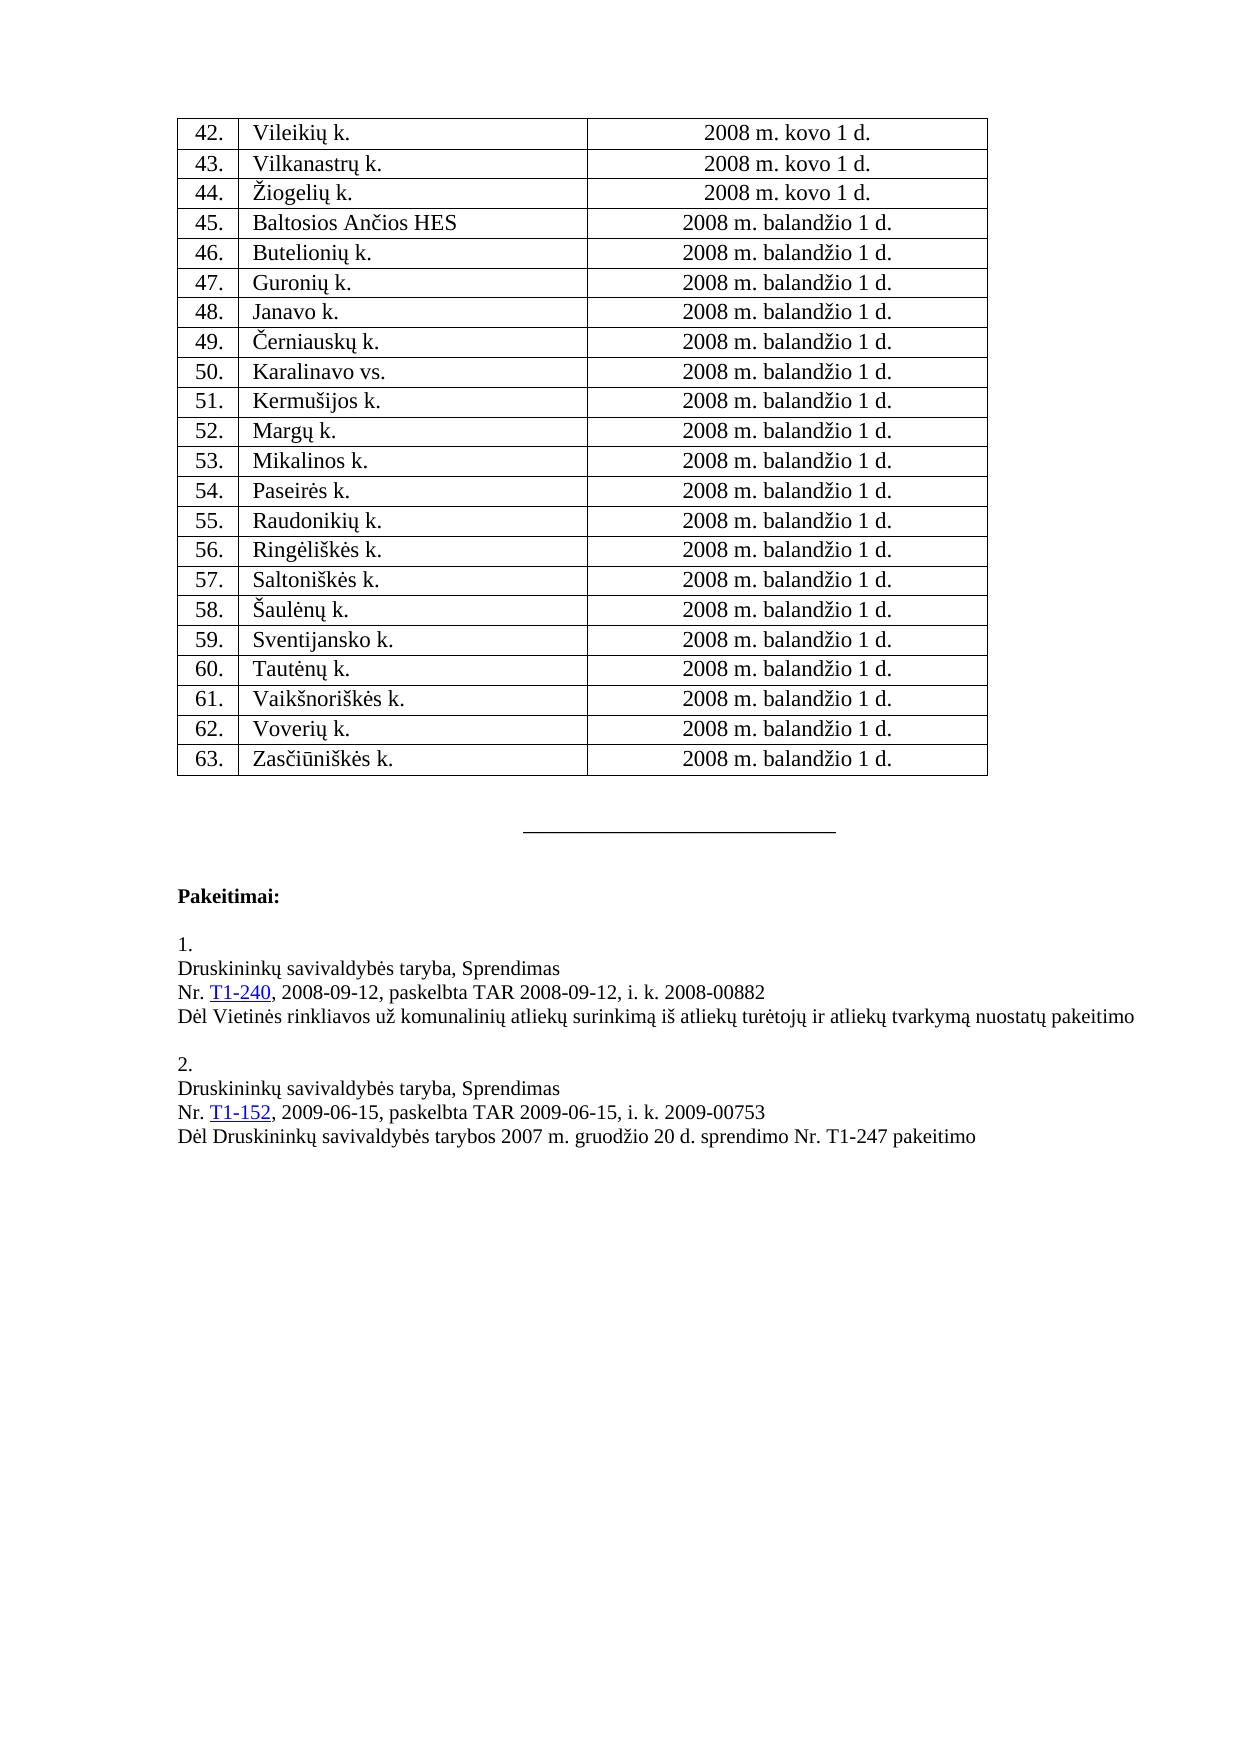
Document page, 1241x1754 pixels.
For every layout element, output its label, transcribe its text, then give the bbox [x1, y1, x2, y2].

table_cell Černiauskų k. [239, 328, 587, 357]
table_cell 52. [178, 418, 238, 446]
table_cell Vilkanastrų k. [239, 150, 587, 178]
table_cell 49. [178, 328, 238, 357]
table_cell Butelionių k. [239, 239, 587, 268]
table_cell 2008 m. kovo 1 d. [588, 179, 987, 208]
table_cell 2008 m. balandžio 1 d. [588, 388, 987, 417]
table_header 42. [178, 119, 238, 149]
table_cell 43. [178, 150, 238, 178]
text _________________________ [177, 807, 1181, 835]
table_cell 2008 m. balandžio 1 d. [588, 626, 987, 654]
table_cell 2008 m. balandžio 1 d. [588, 328, 987, 357]
table_cell 2008 m. kovo 1 d. [588, 150, 987, 178]
table_cell 57. [178, 567, 238, 595]
table_cell Vaikšnoriškės k. [239, 686, 587, 714]
table_cell 56. [178, 537, 238, 566]
text Dėl Druskininkų savivaldybės tarybos 2007 m. gruodžio 20 d. sprendimo Nr. T1-247 pakeitimo [177, 1124, 1181, 1148]
table_cell Ringėliškės k. [239, 537, 587, 566]
text Nr. T1-240, 2008-09-12, paskelbta TAR 2008-09-12, i. k. 2008-00882 [177, 980, 1181, 1004]
table_cell Baltosios Ančios HES [239, 209, 587, 238]
text Druskininkų savivaldybės taryba, Sprendimas [177, 956, 1181, 980]
text 1. [177, 932, 1181, 956]
table_cell 2008 m. balandžio 1 d. [588, 477, 987, 506]
table_cell 2008 m. balandžio 1 d. [588, 537, 987, 566]
table_cell 59. [178, 626, 238, 654]
table_cell 2008 m. balandžio 1 d. [588, 686, 987, 714]
table_cell 2008 m. balandžio 1 d. [588, 596, 987, 625]
table_cell 45. [178, 209, 238, 238]
table_cell 55. [178, 507, 238, 536]
table_cell 62. [178, 716, 238, 744]
table_cell 61. [178, 686, 238, 714]
table_cell Voverių k. [239, 716, 587, 744]
table_cell 47. [178, 269, 238, 297]
table_cell Žiogelių k. [239, 179, 587, 208]
table_cell 58. [178, 596, 238, 625]
text Pakeitimai: [177, 883, 1181, 908]
table_cell 54. [178, 477, 238, 506]
table_cell Karalinavo vs. [239, 358, 587, 387]
text Druskininkų savivaldybės taryba, Sprendimas [177, 1076, 1181, 1100]
table_cell Margų k. [239, 418, 587, 446]
table_cell Raudonikių k. [239, 507, 587, 536]
text Nr. T1-152, 2009-06-15, paskelbta TAR 2009-06-15, i. k. 2009-00753 [177, 1100, 1181, 1124]
table_cell 46. [178, 239, 238, 268]
table_cell Šaulėnų k. [239, 596, 587, 625]
table_header Vileikių k. [239, 119, 587, 149]
table_cell 60. [178, 656, 238, 684]
table_cell 2008 m. balandžio 1 d. [588, 716, 987, 744]
table_cell 51. [178, 388, 238, 417]
text Dėl Vietinės rinkliavos už komunalinių atliekų surinkimą iš atliekų turėtojų ir atliekų tvarkymą nuostatų pakeitimo [177, 1004, 1181, 1028]
table_cell 50. [178, 358, 238, 387]
table_cell 2008 m. balandžio 1 d. [588, 269, 987, 297]
table_cell Sventijansko k. [239, 626, 587, 654]
table_cell Zasčiūniškės k. [239, 745, 587, 774]
table_cell 2008 m. balandžio 1 d. [588, 745, 987, 774]
text 2. [177, 1052, 1181, 1076]
table_cell 48. [178, 298, 238, 327]
table_cell Janavo k. [239, 298, 587, 327]
table_cell 2008 m. balandžio 1 d. [588, 298, 987, 327]
table_cell Kermušijos k. [239, 388, 587, 417]
table_cell 53. [178, 447, 238, 476]
table_cell 63. [178, 745, 238, 774]
table_cell 2008 m. balandžio 1 d. [588, 239, 987, 268]
table_header 2008 m. kovo 1 d. [588, 119, 987, 149]
table_cell 2008 m. balandžio 1 d. [588, 567, 987, 595]
table_cell Saltoniškės k. [239, 567, 587, 595]
table_cell Guronių k. [239, 269, 587, 297]
table_cell Mikalinos k. [239, 447, 587, 476]
table_cell 2008 m. balandžio 1 d. [588, 447, 987, 476]
table_cell 2008 m. balandžio 1 d. [588, 656, 987, 684]
table_cell 2008 m. balandžio 1 d. [588, 358, 987, 387]
table_cell Paseirės k. [239, 477, 587, 506]
table_cell 2008 m. balandžio 1 d. [588, 418, 987, 446]
table_cell 2008 m. balandžio 1 d. [588, 507, 987, 536]
table_cell 44. [178, 179, 238, 208]
table_cell Tautėnų k. [239, 656, 587, 684]
table_cell 2008 m. balandžio 1 d. [588, 209, 987, 238]
